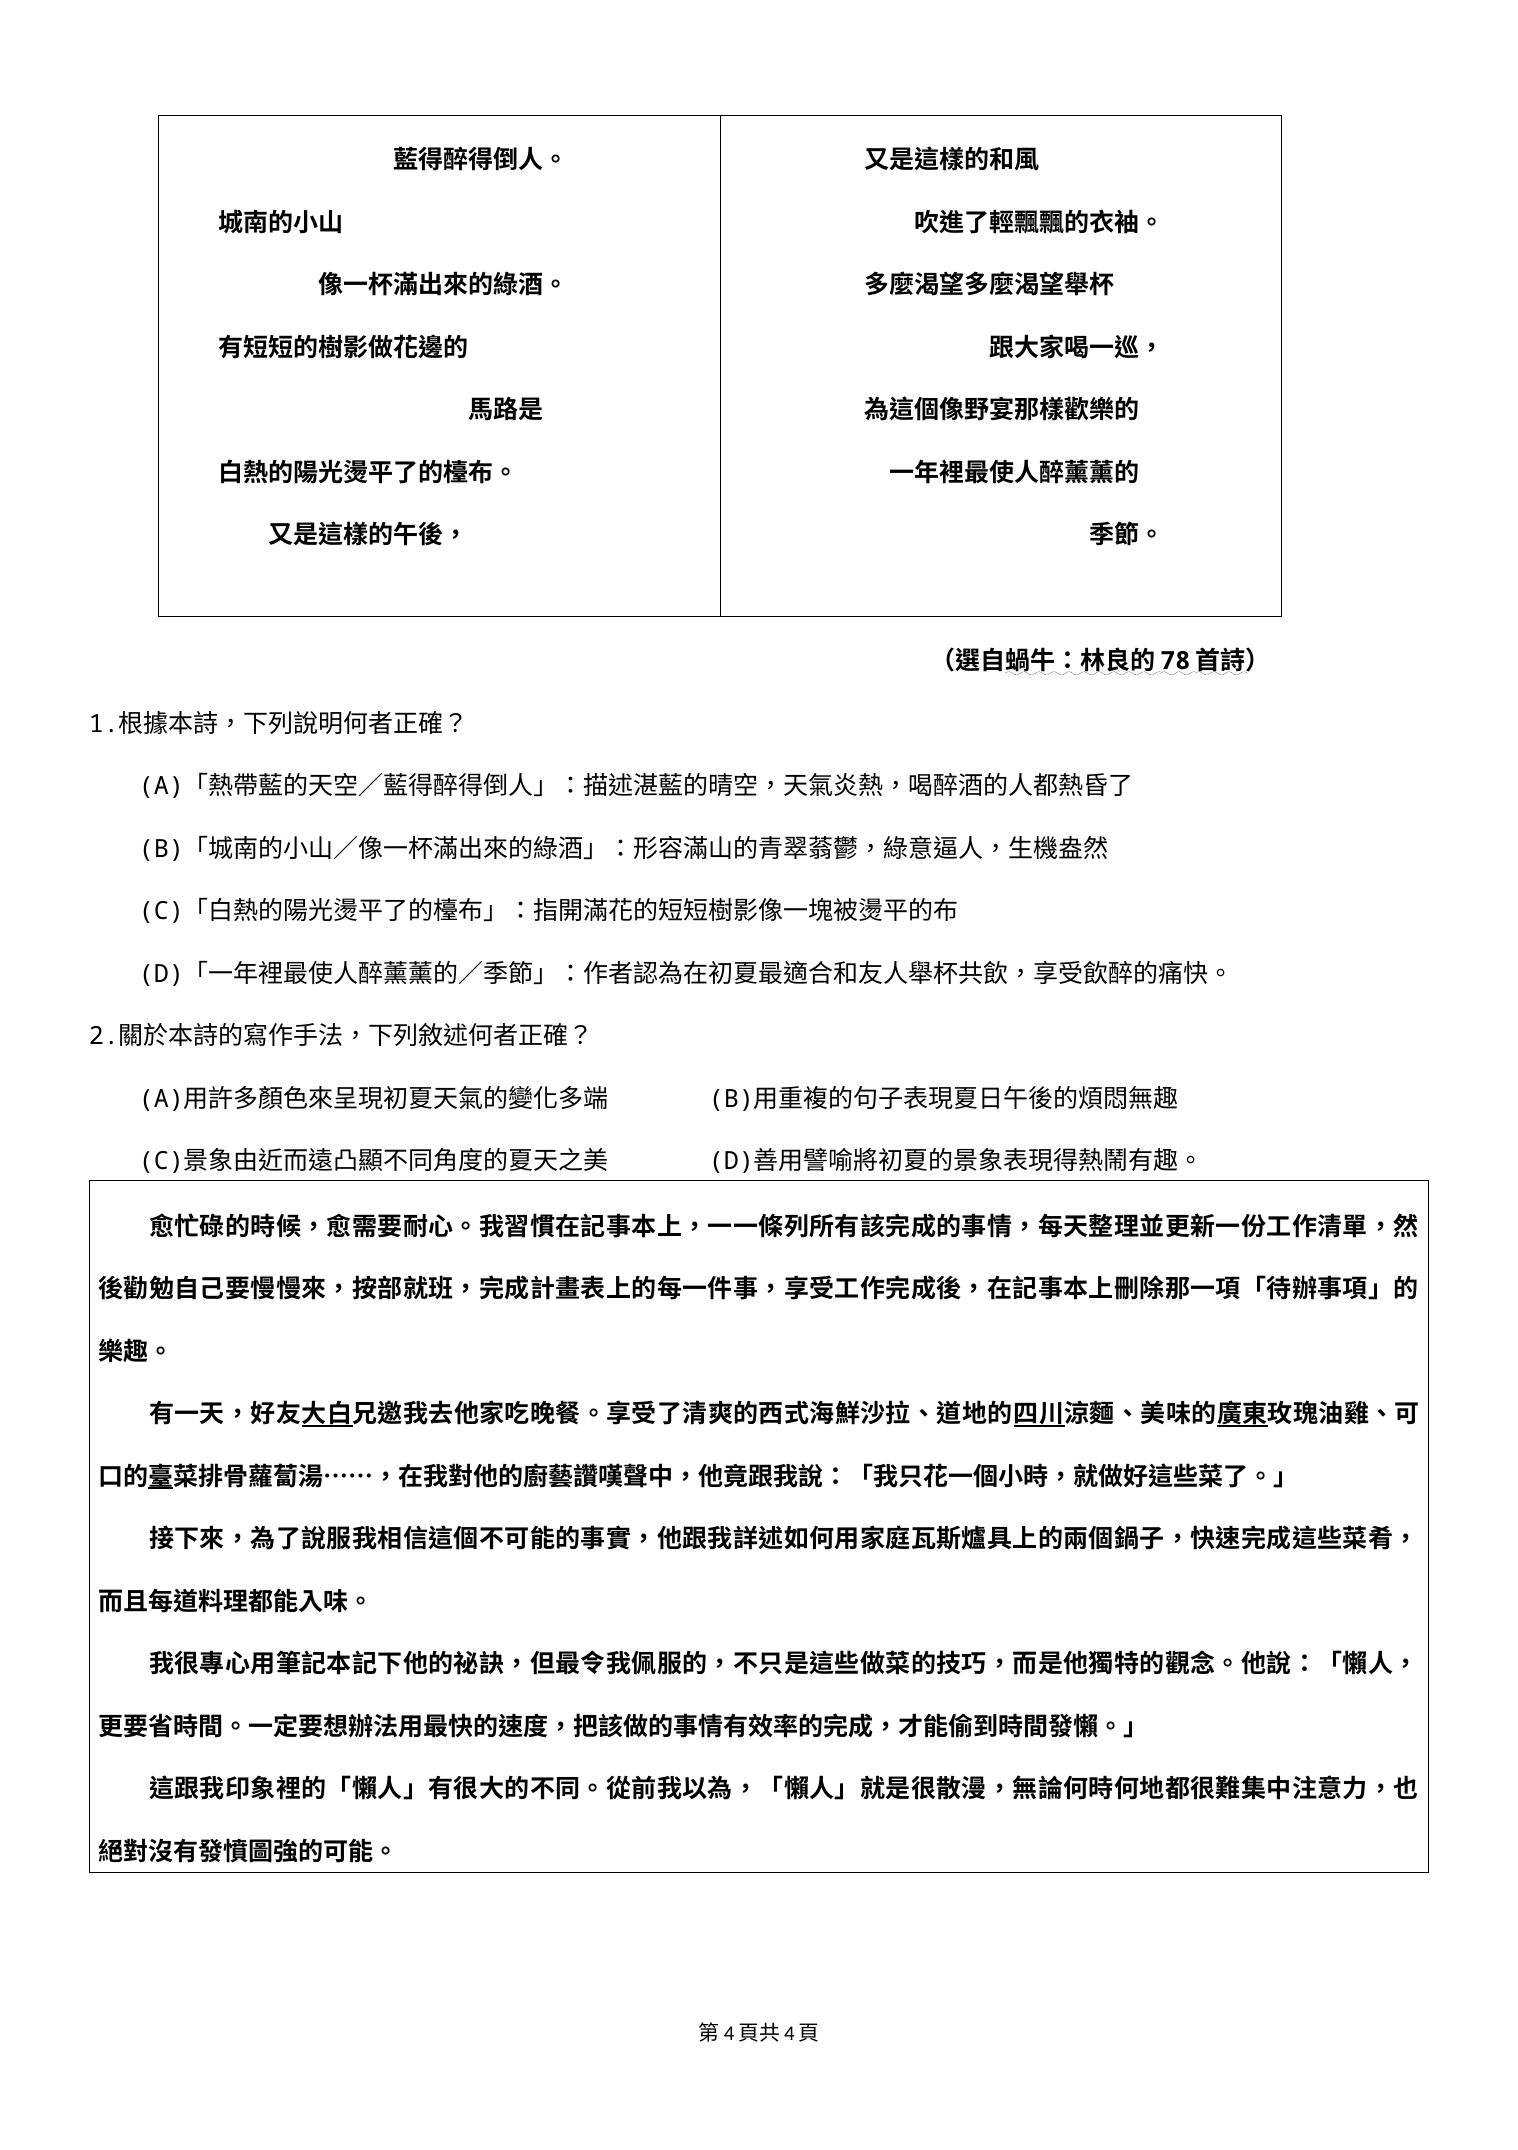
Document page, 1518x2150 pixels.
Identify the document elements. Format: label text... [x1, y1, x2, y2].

text (C)景象由近而遠凸顯不同角度的夏天之美 (D)善用譬喻將初夏的景象表現得熱鬧有趣。 [89, 1117, 1429, 1179]
text (B)「城南的小山／像一杯滿出來的綠酒」：形容滿山的青翠蓊鬱，綠意逼人，生機盎然 [89, 804, 1429, 867]
table_header 藍得醉得倒人。 城南的小山 像一杯滿出來的綠酒。 有短短的樹影做花邊的 馬路是 白熱的陽光燙平了的檯布。 又是這樣的午後， [159, 116, 720, 616]
text 2.關於本詩的寫作手法，下列敘述何者正確？ [89, 992, 1429, 1054]
text (D)「一年裡最使人醉薰薰的／季節」：作者認為在初夏最適合和友人舉杯共飲，享受飲醉的痛快。 [89, 929, 1429, 992]
text 這跟我印象裡的「懶人」有很大的不同。從前我以為，「懶人」就是很散漫，無論何時何地都很難集中注意力，也絕對沒有發憤圖強的可能。 [90, 1742, 1428, 1872]
text 1.根據本詩，下列說明何者正確？ [89, 679, 1429, 742]
text (A)用許多顏色來呈現初夏天氣的變化多端 (B)用重複的句子表現夏日午後的煩悶無趣 [89, 1054, 1429, 1117]
text (A)「熱帶藍的天空／藍得醉得倒人」：描述湛藍的晴空，天氣炎熱，喝醉酒的人都熱昏了 [89, 742, 1429, 804]
text 我很專心用筆記本記下他的祕訣，但最令我佩服的，不只是這些做菜的技巧，而是他獨特的觀念。他說：「懶人，更要省時間。一定要想辦法用最快的速度，把該做的事情有效率的完成，才能偷到時間發懶。」 [90, 1617, 1428, 1742]
table_header 又是這樣的和風 吹進了輕飄飄的衣袖。 多麼渴望多麼渴望舉杯 跟大家喝一巡， 為這個像野宴那樣歡樂的 一年裡最使人醉薰薰的 季節。 [721, 116, 1281, 616]
text （選自蝸牛：林良的78首詩） [89, 617, 1270, 679]
text (C)「白熱的陽光燙平了的檯布」：指開滿花的短短樹影像一塊被燙平的布 [89, 867, 1429, 929]
text 有一天，好友大白兄邀我去他家吃晚餐。享受了清爽的西式海鮮沙拉、道地的四川涼麵、美味的廣東玫瑰油雞、可口的臺菜排骨蘿蔔湯……，在我對他的廚藝讚嘆聲中，他竟跟我說：「我只花一個小時，就做好這些菜了。」 [90, 1367, 1428, 1492]
text 接下來，為了說服我相信這個不可能的事實，他跟我詳述如何用家庭瓦斯爐具上的兩個鍋子，快速完成這些菜肴，而且每道料理都能入味。 [90, 1492, 1428, 1617]
text 愈忙碌的時候，愈需要耐心。我習慣在記事本上，一一條列所有該完成的事情，每天整理並更新一份工作清單，然後勸勉自己要慢慢來，按部就班，完成計畫表上的每一件事，享受工作完成後，在記事本上刪除那一項「待辦事項」的樂趣。 [90, 1181, 1428, 1367]
